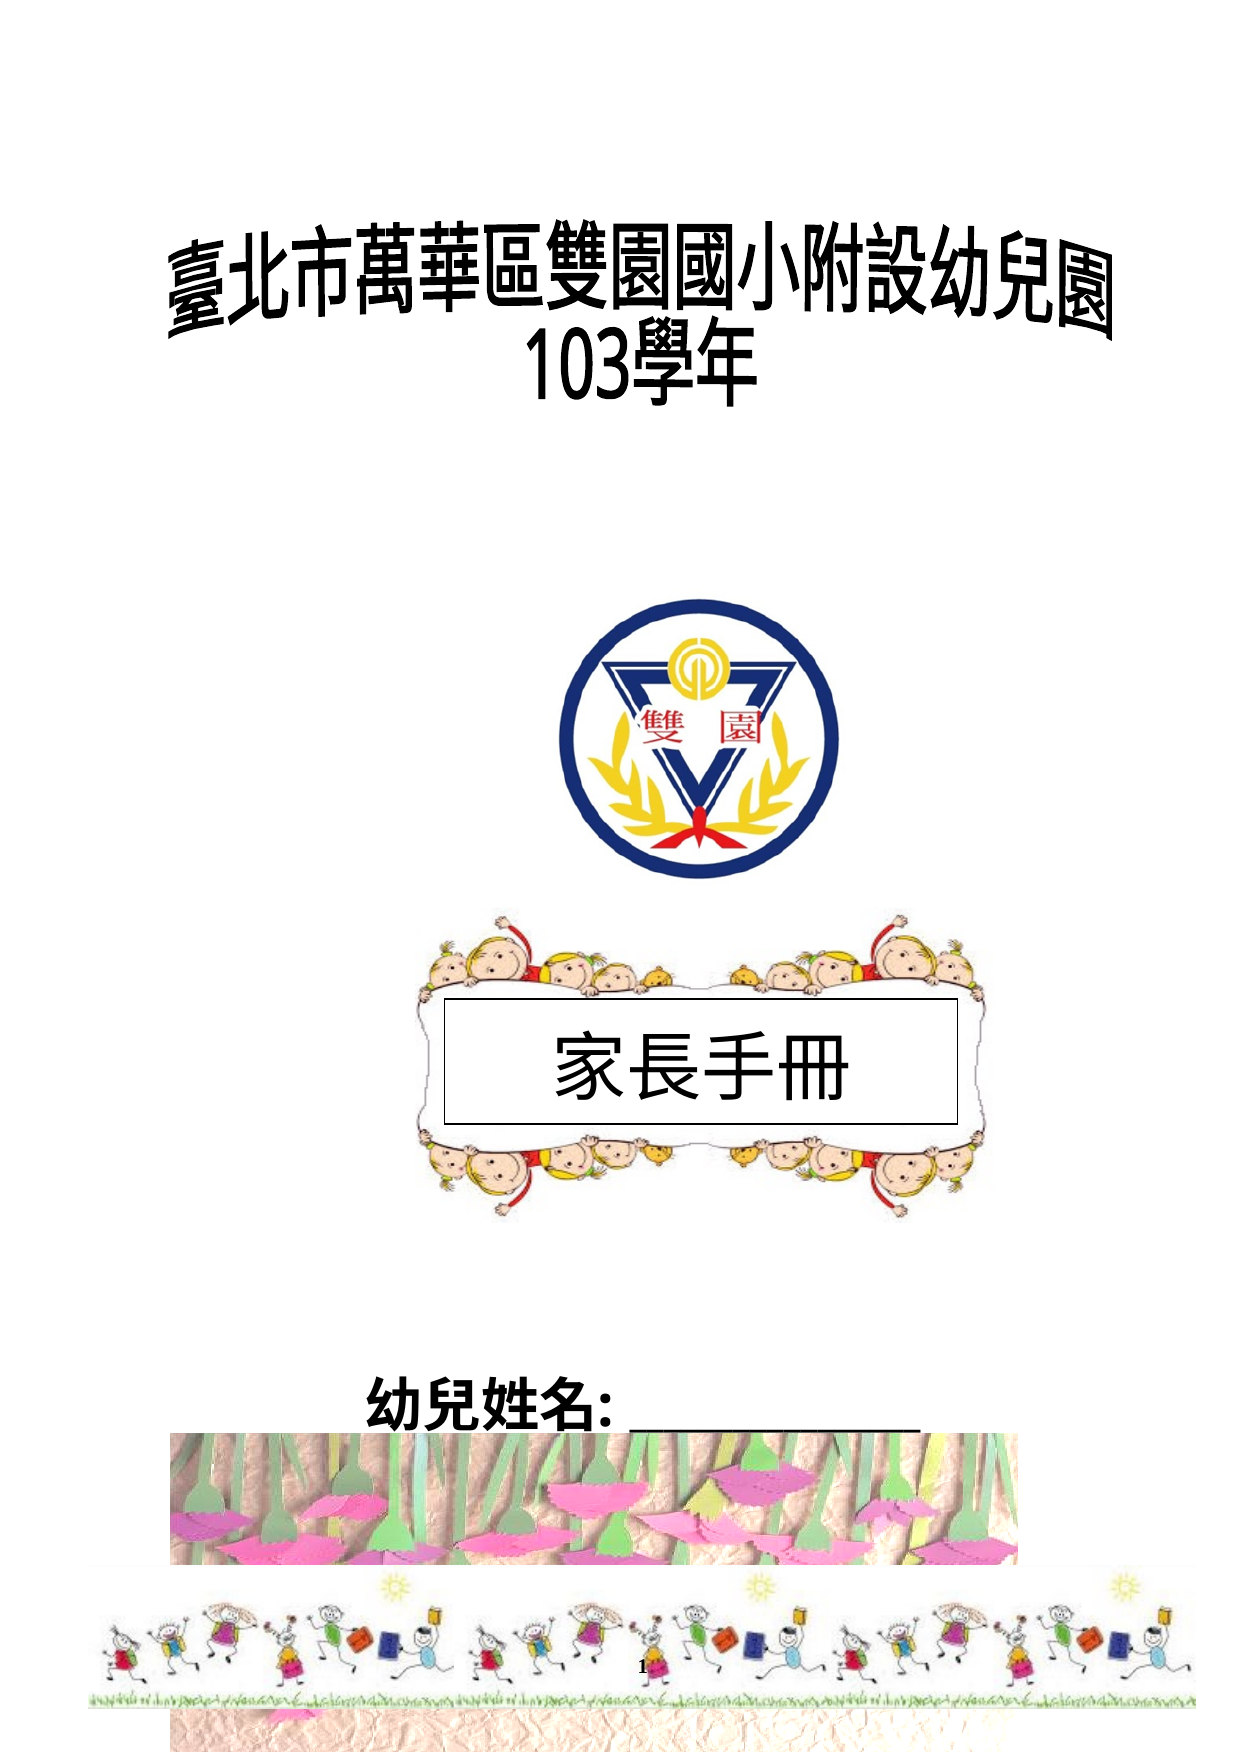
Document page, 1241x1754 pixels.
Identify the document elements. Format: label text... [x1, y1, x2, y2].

text 幼兒姓名: _________________ [162, 1344, 1123, 1457]
picture [415, 907, 1003, 1223]
picture [548, 589, 848, 889]
text 家長手冊 [489, 1007, 912, 1116]
picture [88, 1565, 1196, 1709]
